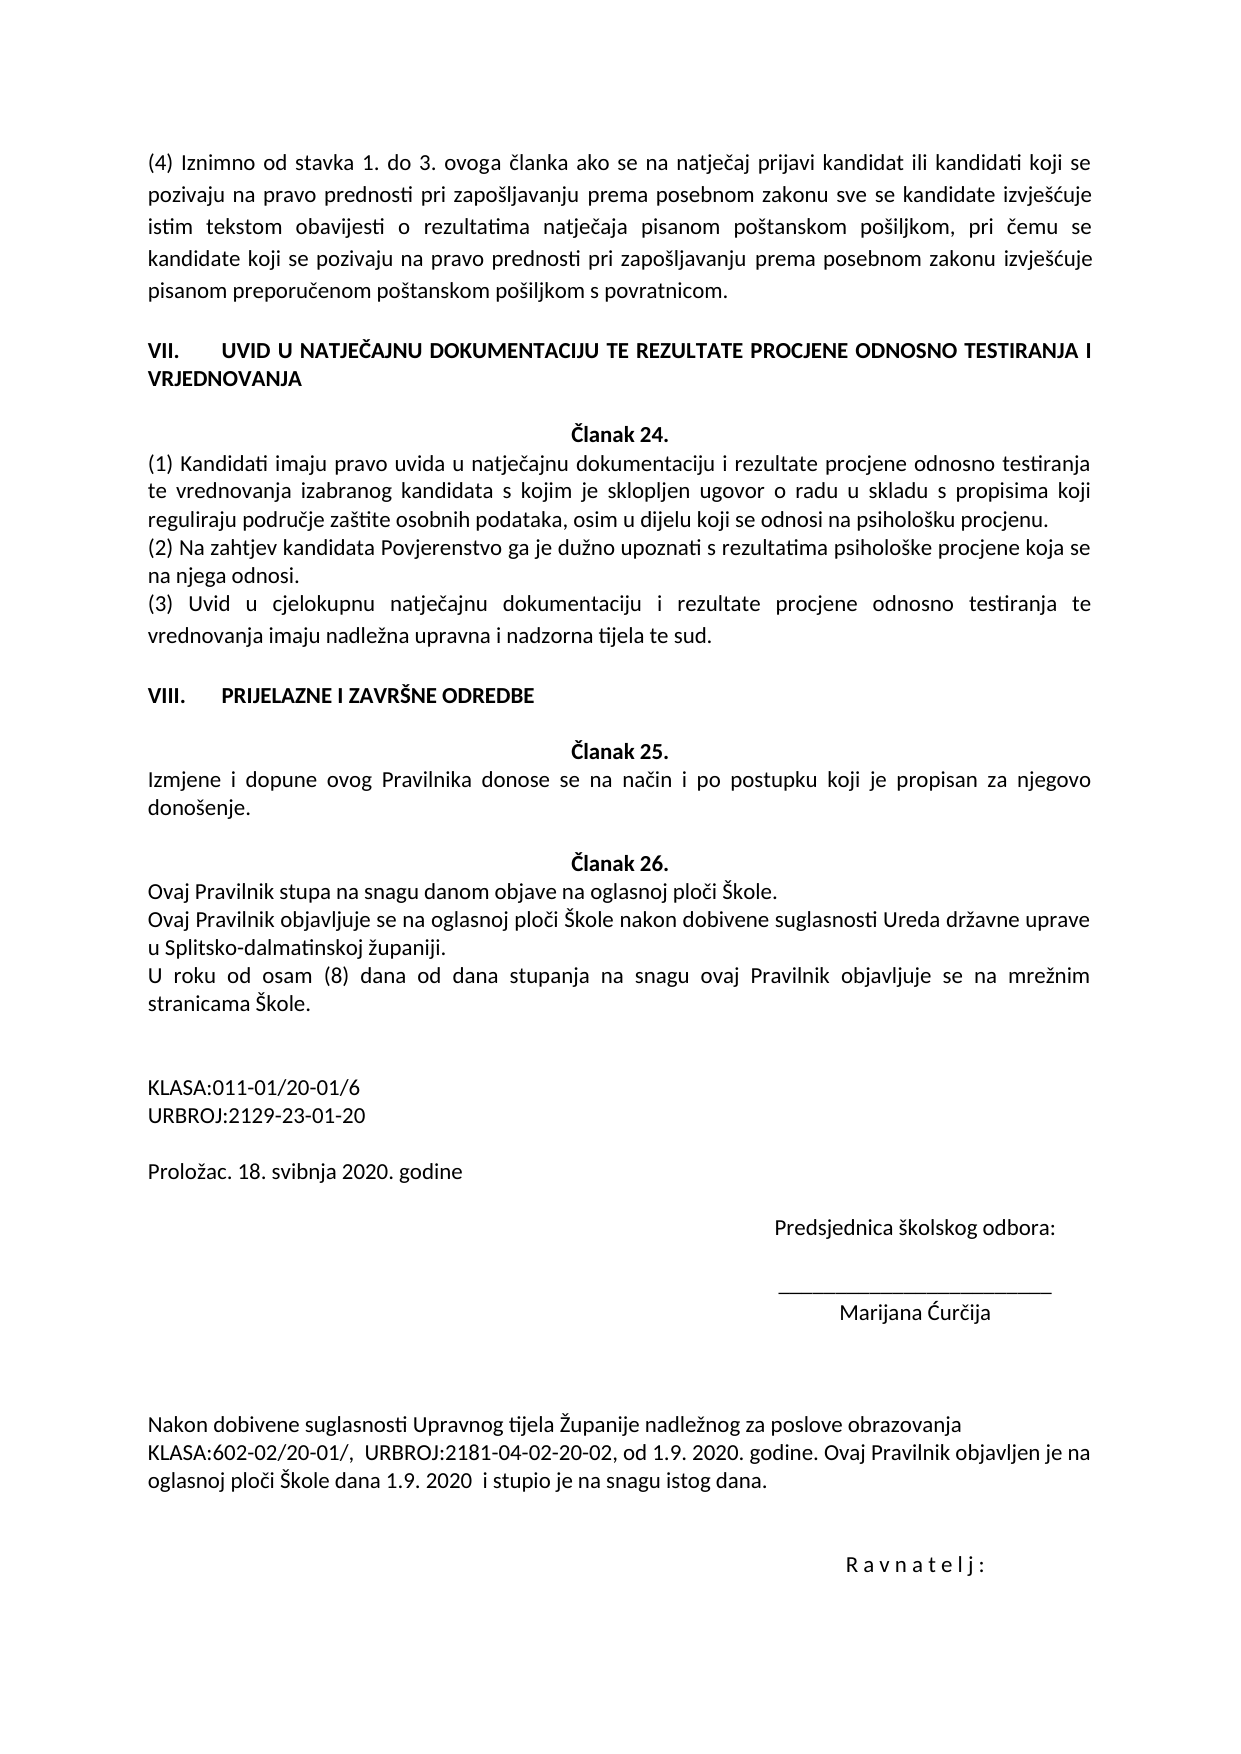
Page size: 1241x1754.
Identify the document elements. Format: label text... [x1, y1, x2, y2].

text Članak 26. [148, 849, 1093, 877]
text Marijana Ćurčija [738, 1298, 1093, 1326]
text Nakon dobivene suglasnosti Upravnog tijela Županije nadležnog za poslove obrazovanja [148, 1410, 1093, 1438]
text (4) Iznimno od stavka 1. do 3. ovoga članka ako se na natječaj prijavi kandidat ili kandidati koji se pozivaju na pravo prednosti pri zapošljavanju prema posebnom zakonu sve se kandidate izvješćuje istim tekstom obavijesti o rezultatima natječaja pisanom poštanskom pošiljkom, pri čemu se kandidate koji se pozivaju na pravo prednosti pri zapošljavanju prema posebnom zakonu izvješćuje pisanom preporučenom poštanskom pošiljkom s povratnicom. [148, 148, 1093, 304]
text KLASA:011-01/20-01/6 [148, 1073, 1104, 1101]
text R a v n a t e l j : [738, 1550, 1093, 1578]
text (1) Kandidati imaju pravo uvida u natječajnu dokumentaciju i rezultate procjene odnosno testiranja te vrednovanja izabranog kandidata s kojim je sklopljen ugovor o radu u skladu s propisima koji reguliraju područje zaštite osobnih podataka, osim u dijelu koji se odnosi na psihološku procjenu. [148, 449, 1093, 533]
text U roku od osam (8) dana od dana stupanja na snagu ovaj Pravilnik objavljuje se na mrežnim stranicama Škole. [148, 961, 1093, 1017]
text Članak 24. [148, 421, 1093, 449]
text Proložac. 18. svibnja 2020. godine [148, 1157, 1093, 1186]
text (2) Na zahtjev kandidata Povjerenstvo ga je dužno upoznati s rezultatima psihološke procjene koja se na njega odnosi. [148, 533, 1093, 589]
text (3) Uvid u cjelokupnu natječajnu dokumentaciju i rezultate procjene odnosno testiranja te vrednovanja imaju nadležna upravna i nadzorna tijela te sud. [148, 589, 1093, 649]
text Izmjene i dopune ovog Pravilnika donose se na način i po postupku koji je propisan za njegovo donošenje. [148, 765, 1093, 821]
text VIII. PRIJELAZNE I ZAVRŠNE ODREDBE [148, 681, 1093, 709]
text Članak 25. [148, 737, 1093, 765]
text URBROJ:2129-23-01-20 [148, 1101, 1104, 1129]
text VII. UVID U NATJEČAJNU DOKUMENTACIJU TE REZULTATE PROCJENE ODNOSNO TESTIRANJA I VRJEDNOVANJA [148, 337, 1093, 393]
text KLASA:602-02/20-01/, URBROJ:2181-04-02-20-02, od 1.9. 2020. godine. Ovaj Pravilnik objavljen je na oglasnoj ploči Škole dana 1.9. 2020 i stupio je na snagu istog dana. [148, 1438, 1093, 1494]
text Ovaj Pravilnik stupa na snagu danom objave na oglasnoj ploči Škole. [148, 877, 1093, 905]
text Predsjednica školskog odbora: [738, 1213, 1093, 1242]
text ________________________ [738, 1269, 1093, 1298]
text Ovaj Pravilnik objavljuje se na oglasnoj ploči Škole nakon dobivene suglasnosti Ureda državne uprave u Splitsko-dalmatinskoj županiji. [148, 905, 1093, 961]
